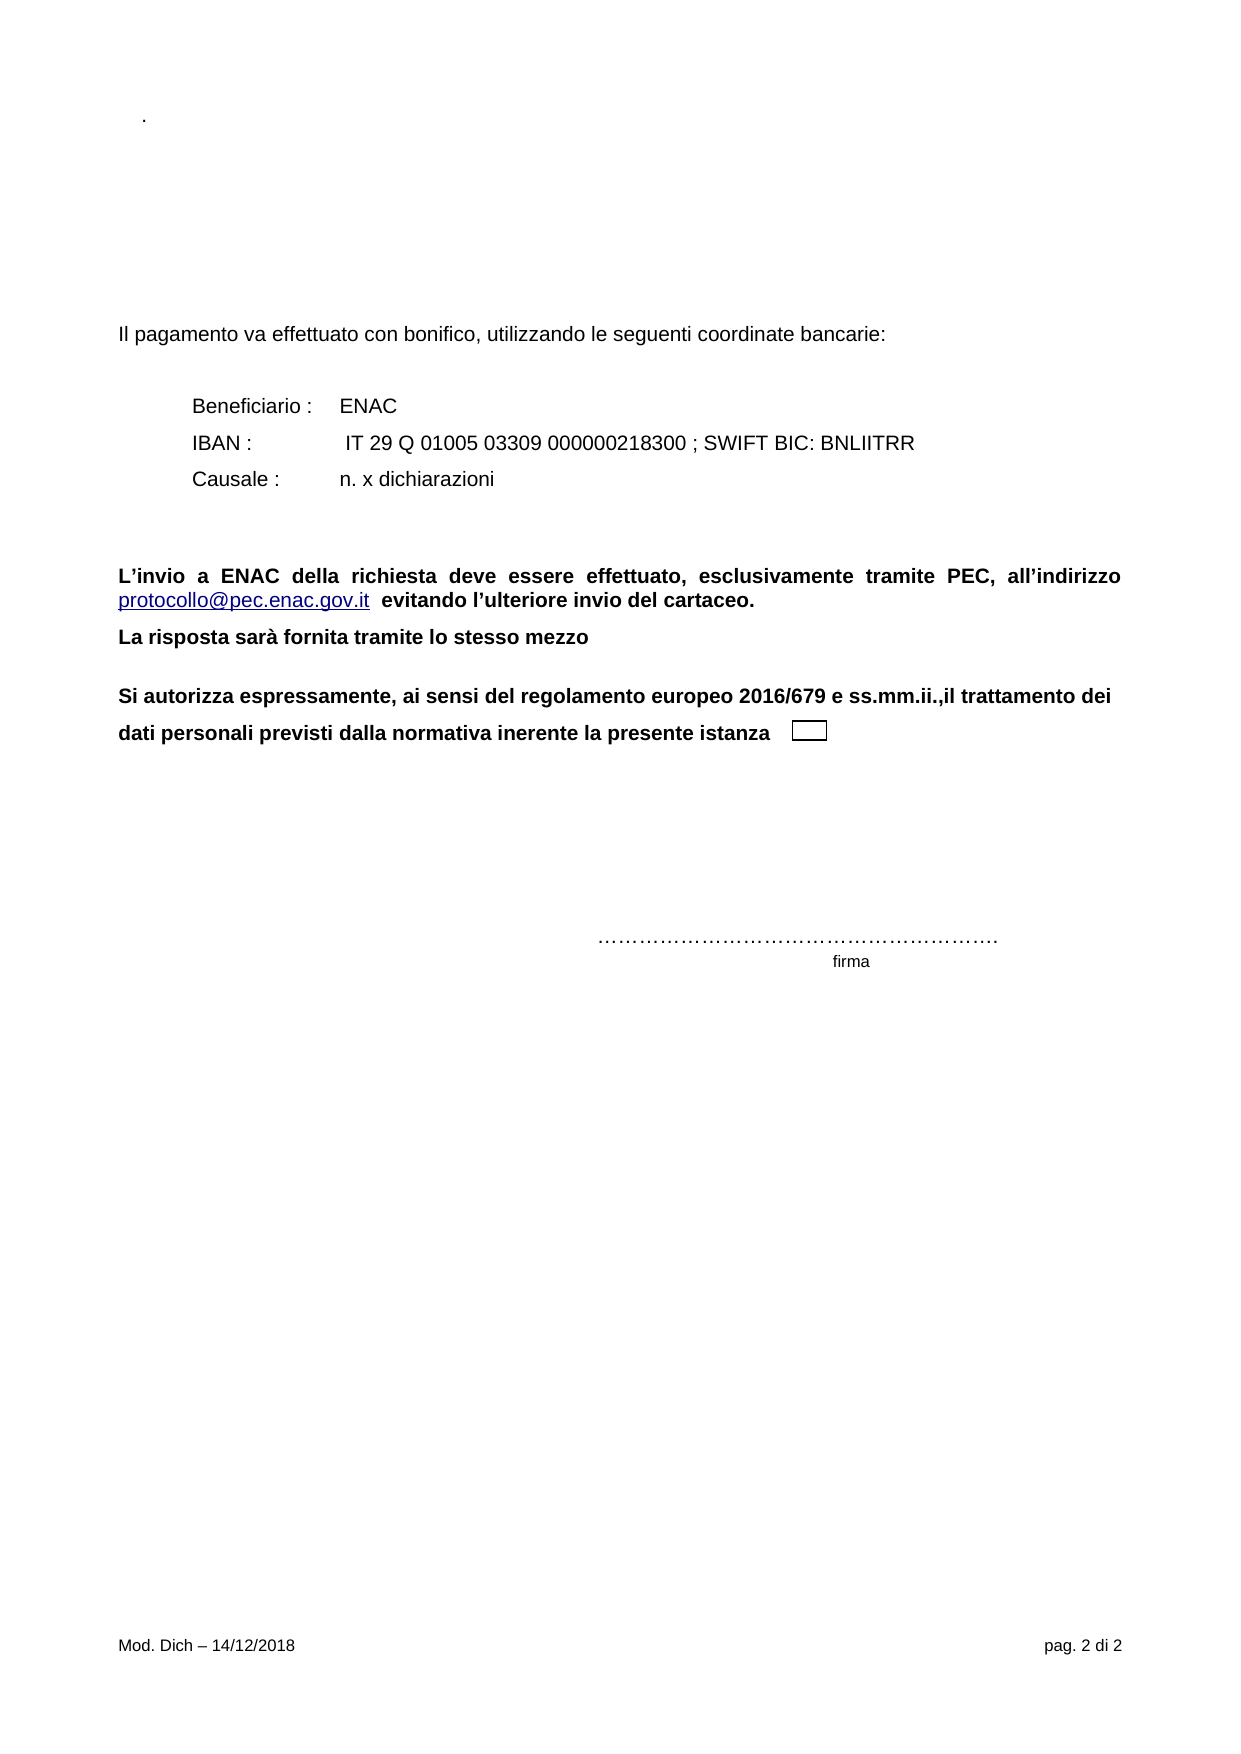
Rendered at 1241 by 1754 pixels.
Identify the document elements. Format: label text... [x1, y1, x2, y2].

text firma [118, 948, 1122, 972]
text La risposta sarà fornita tramite lo stesso mezzo [118, 624, 1122, 648]
text . [118, 103, 1122, 127]
text L’invio a ENAC della richiesta deve essere effettuato, esclusivamente tramite PEC, all’indirizzo protocollo@pec.enac.gov.it evitando l’ulteriore invio del cartaceo. [118, 564, 1122, 612]
text Beneficiario : ENAC [118, 394, 1122, 418]
text Il pagamento va effettuato con bonifico, utilizzando le seguenti coordinate bancarie: [118, 321, 1122, 345]
text Si autorizza espressamente, ai sensi del regolamento europeo 2016/679 e ss.mm.ii.,il trattamento dei dati personali previsti dalla normativa inerente la presente istanza [118, 684, 1122, 744]
text …………………………………………………. [118, 924, 1122, 948]
text Causale : n. x dichiarazioni [118, 467, 1122, 491]
text IBAN : IT 29 Q 01005 03309 000000218300 ; SWIFT BIC: BNLIITRR [118, 431, 1122, 455]
